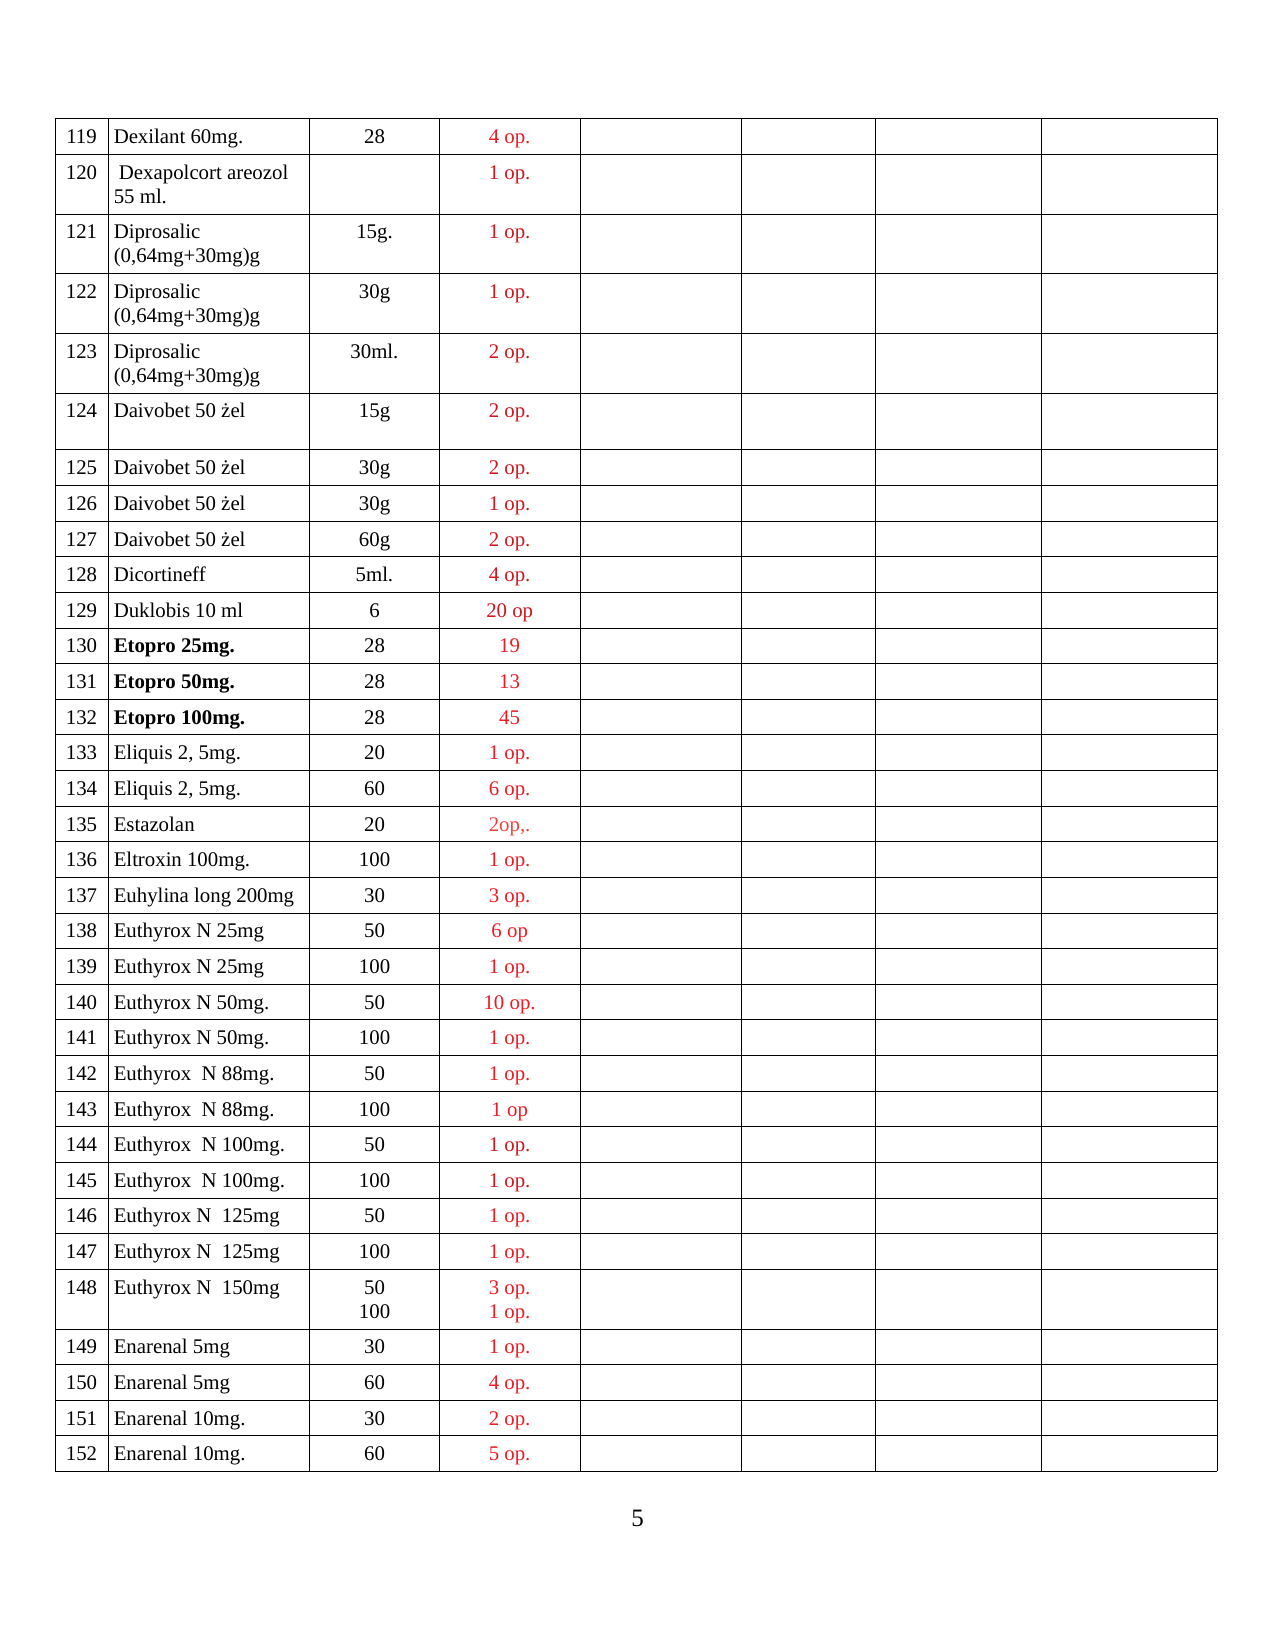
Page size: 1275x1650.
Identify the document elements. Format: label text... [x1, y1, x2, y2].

table_cell Enarenal 5mg [109, 1330, 309, 1364]
table_cell 100 [310, 949, 439, 984]
table_cell 149 [56, 1330, 108, 1364]
table_cell Euthyrox N 100mg. [109, 1127, 309, 1162]
table_cell Euthyrox N 125mg [109, 1199, 309, 1233]
table_cell 5 op. [440, 1436, 580, 1471]
table_cell 6 op [440, 914, 580, 948]
table_cell Euthyrox N 125mg [109, 1234, 309, 1269]
table_cell Daivobet 50 żel [109, 522, 309, 556]
table_cell 1 op. [440, 1330, 580, 1364]
table_cell [581, 985, 741, 1019]
table_cell Euthyrox N 150mg [109, 1270, 309, 1328]
table_cell [876, 949, 1041, 984]
table_cell [581, 1020, 741, 1055]
table_cell 1 op. [440, 155, 580, 213]
table_cell Euthyrox N 25mg [109, 949, 309, 984]
table_cell [742, 807, 875, 841]
table_cell [1042, 119, 1217, 154]
table_cell 135 [56, 807, 108, 841]
table_cell [581, 700, 741, 734]
table_cell [742, 629, 875, 663]
table_cell 10 op. [440, 985, 580, 1019]
table_cell 144 [56, 1127, 108, 1162]
table_cell Eliquis 2, 5mg. [109, 771, 309, 806]
table_cell Etopro 100mg. [109, 700, 309, 734]
table_cell [742, 1092, 875, 1126]
table_cell 60 [310, 771, 439, 806]
table_cell Eliquis 2, 5mg. [109, 735, 309, 770]
table_cell 130 [56, 629, 108, 663]
table_cell [742, 1365, 875, 1400]
table_cell [581, 664, 741, 699]
table_cell Enarenal 10mg. [109, 1436, 309, 1471]
table_cell [581, 215, 741, 273]
table_cell 100 [310, 1234, 439, 1269]
table_cell Daivobet 50 żel [109, 394, 309, 449]
table_cell 20 op [440, 593, 580, 627]
table_cell [876, 629, 1041, 663]
table_cell [1042, 878, 1217, 912]
table_cell 28 [310, 700, 439, 734]
table_cell 141 [56, 1020, 108, 1055]
table_cell [1042, 842, 1217, 877]
table_cell [742, 1270, 875, 1328]
table_cell 128 [56, 557, 108, 592]
table_cell Daivobet 50 żel [109, 450, 309, 485]
table_cell [742, 1401, 875, 1435]
table_cell 50 100 [310, 1270, 439, 1328]
table_cell [876, 1199, 1041, 1233]
table_cell Dicortineff [109, 557, 309, 592]
table_cell 30g [310, 274, 439, 333]
table_cell 30 [310, 878, 439, 912]
table_cell [742, 664, 875, 699]
table_cell [581, 522, 741, 556]
table_cell [876, 155, 1041, 213]
table_cell [1042, 949, 1217, 984]
table_cell 15g. [310, 215, 439, 273]
table_cell [876, 807, 1041, 841]
table_cell [581, 1163, 741, 1197]
table_cell 60g [310, 522, 439, 556]
table_cell [581, 1330, 741, 1364]
table_cell [742, 985, 875, 1019]
table_cell [581, 394, 741, 449]
table_cell [876, 119, 1041, 154]
table_cell [742, 557, 875, 592]
table_cell [742, 1234, 875, 1269]
table_cell 1 op. [440, 1127, 580, 1162]
table_cell 1 op. [440, 949, 580, 984]
table_cell 2 op. [440, 1401, 580, 1435]
table_cell Euthyrox N 100mg. [109, 1163, 309, 1197]
table_cell [876, 1127, 1041, 1162]
table_cell 119 [56, 119, 108, 154]
table_cell 30ml. [310, 334, 439, 392]
table_cell 5ml. [310, 557, 439, 592]
table_cell 50 [310, 1127, 439, 1162]
table_cell [1042, 1401, 1217, 1435]
table_cell [876, 1056, 1041, 1091]
table_cell 6 [310, 593, 439, 627]
table_cell [581, 878, 741, 912]
table_cell 138 [56, 914, 108, 948]
table_cell [876, 914, 1041, 948]
table_cell 127 [56, 522, 108, 556]
table_cell 1 op [440, 1092, 580, 1126]
table_cell [876, 842, 1041, 877]
table_cell [1042, 1199, 1217, 1233]
table_cell [742, 949, 875, 984]
table_cell 6 op. [440, 771, 580, 806]
table_cell [1042, 334, 1217, 392]
table_cell [1042, 155, 1217, 213]
table_cell [1042, 522, 1217, 556]
table_cell [1042, 1056, 1217, 1091]
table_cell [581, 119, 741, 154]
table_cell 150 [56, 1365, 108, 1400]
table_cell 146 [56, 1199, 108, 1233]
table_cell 100 [310, 842, 439, 877]
table_cell Estazolan [109, 807, 309, 841]
table_cell [1042, 450, 1217, 485]
table_cell 28 [310, 664, 439, 699]
table_cell Diprosalic (0,64mg+30mg)g [109, 334, 309, 392]
table_cell [742, 735, 875, 770]
table_cell 123 [56, 334, 108, 392]
table_cell 125 [56, 450, 108, 485]
table_cell [581, 486, 741, 521]
table_cell 2 op. [440, 394, 580, 449]
table_cell 147 [56, 1234, 108, 1269]
table_cell [876, 486, 1041, 521]
table_cell Euhylina long 200mg [109, 878, 309, 912]
table_cell 1 op. [440, 215, 580, 273]
table_cell [581, 1436, 741, 1471]
table_cell Euthyrox N 88mg. [109, 1056, 309, 1091]
table_cell [876, 215, 1041, 273]
table_cell [742, 274, 875, 333]
table_cell [581, 593, 741, 627]
table_cell [1042, 274, 1217, 333]
table_cell 124 [56, 394, 108, 449]
table_cell [876, 593, 1041, 627]
table_cell [876, 1330, 1041, 1364]
table_cell [1042, 394, 1217, 449]
table_cell 121 [56, 215, 108, 273]
table_cell [876, 1436, 1041, 1471]
table_cell 30g [310, 486, 439, 521]
table_cell [1042, 771, 1217, 806]
table_cell [876, 771, 1041, 806]
table_cell [742, 522, 875, 556]
table_cell [742, 155, 875, 213]
table_cell 60 [310, 1365, 439, 1400]
table_cell [581, 450, 741, 485]
table_cell Euthyrox N 50mg. [109, 1020, 309, 1055]
table_cell [876, 522, 1041, 556]
table_cell 28 [310, 629, 439, 663]
table_cell 152 [56, 1436, 108, 1471]
table_cell [1042, 1163, 1217, 1197]
table_cell [742, 1056, 875, 1091]
table_cell [876, 1163, 1041, 1197]
table_cell 1 op. [440, 1199, 580, 1233]
table_cell [1042, 985, 1217, 1019]
table_cell [1042, 486, 1217, 521]
table_cell Enarenal 10mg. [109, 1401, 309, 1435]
table_cell 2 op. [440, 522, 580, 556]
table_cell [581, 914, 741, 948]
table_cell [581, 1270, 741, 1328]
table_cell Etopro 50mg. [109, 664, 309, 699]
table_cell [876, 1234, 1041, 1269]
table_cell [581, 735, 741, 770]
table_cell [581, 1127, 741, 1162]
table_cell [876, 878, 1041, 912]
table_cell [742, 842, 875, 877]
table_cell 120 [56, 155, 108, 213]
table_cell [876, 450, 1041, 485]
table_cell 3 op. 1 op. [440, 1270, 580, 1328]
table_cell 4 op. [440, 119, 580, 154]
table_cell [876, 735, 1041, 770]
table_cell 126 [56, 486, 108, 521]
table_cell 4 op. [440, 557, 580, 592]
table_cell [742, 450, 875, 485]
table_cell [1042, 557, 1217, 592]
table_cell [1042, 1365, 1217, 1400]
table_cell Diprosalic (0,64mg+30mg)g [109, 274, 309, 333]
table_cell [1042, 914, 1217, 948]
table_cell 15g [310, 394, 439, 449]
table_cell [876, 985, 1041, 1019]
table_cell Enarenal 5mg [109, 1365, 309, 1400]
table_cell [742, 1127, 875, 1162]
table_cell [1042, 1127, 1217, 1162]
table_cell 50 [310, 1056, 439, 1091]
table_cell 20 [310, 735, 439, 770]
table_cell 139 [56, 949, 108, 984]
table_cell [876, 1020, 1041, 1055]
table_cell 134 [56, 771, 108, 806]
table_cell [581, 334, 741, 392]
table_cell [742, 1330, 875, 1364]
table_cell 1 op. [440, 1056, 580, 1091]
table_cell [581, 155, 741, 213]
table_cell 132 [56, 700, 108, 734]
table_cell 50 [310, 1199, 439, 1233]
table_cell Euthyrox N 25mg [109, 914, 309, 948]
table_cell 133 [56, 735, 108, 770]
table_cell [742, 486, 875, 521]
table_cell [876, 664, 1041, 699]
table_cell [1042, 700, 1217, 734]
table_cell 60 [310, 1436, 439, 1471]
table_cell [581, 1056, 741, 1091]
table_cell [876, 1365, 1041, 1400]
table_cell [581, 842, 741, 877]
table_cell [742, 334, 875, 392]
table_cell [581, 1365, 741, 1400]
table_cell [742, 215, 875, 273]
table_cell [876, 1270, 1041, 1328]
table_cell [742, 914, 875, 948]
table_cell [742, 119, 875, 154]
table_cell 20 [310, 807, 439, 841]
table_cell [1042, 1234, 1217, 1269]
table_cell 100 [310, 1020, 439, 1055]
table_cell 30g [310, 450, 439, 485]
table_cell [742, 878, 875, 912]
table_cell 1 op. [440, 274, 580, 333]
table_cell [876, 557, 1041, 592]
table_cell [581, 1234, 741, 1269]
table_cell 45 [440, 700, 580, 734]
table_cell [742, 593, 875, 627]
table_cell 100 [310, 1092, 439, 1126]
table_cell [742, 1163, 875, 1197]
table_cell [310, 155, 439, 213]
table_cell Diprosalic (0,64mg+30mg)g [109, 215, 309, 273]
table_cell [876, 394, 1041, 449]
table_cell [742, 771, 875, 806]
table_cell [1042, 215, 1217, 273]
table_cell [1042, 1270, 1217, 1328]
table_cell [581, 807, 741, 841]
table_cell 50 [310, 985, 439, 1019]
table_cell 148 [56, 1270, 108, 1328]
table_cell Duklobis 10 ml [109, 593, 309, 627]
table_cell [1042, 1330, 1217, 1364]
table_cell 3 op. [440, 878, 580, 912]
table_cell [581, 1401, 741, 1435]
table_cell [1042, 1436, 1217, 1471]
table_cell [876, 274, 1041, 333]
table_cell Dexilant 60mg. [109, 119, 309, 154]
table_cell [581, 557, 741, 592]
table_cell 19 [440, 629, 580, 663]
table_cell 142 [56, 1056, 108, 1091]
table_cell 2 op. [440, 450, 580, 485]
table_cell 1 op. [440, 1020, 580, 1055]
table_cell [581, 949, 741, 984]
table_cell 1 op. [440, 735, 580, 770]
table_cell [1042, 629, 1217, 663]
table_cell 100 [310, 1163, 439, 1197]
table_cell 30 [310, 1330, 439, 1364]
table_cell [581, 274, 741, 333]
table_cell 30 [310, 1401, 439, 1435]
table_cell 137 [56, 878, 108, 912]
table_cell [742, 1020, 875, 1055]
table_cell Dexapolcort areozol 55 ml. [109, 155, 309, 213]
table_cell Daivobet 50 żel [109, 486, 309, 521]
table_cell [1042, 664, 1217, 699]
table_cell 50 [310, 914, 439, 948]
table_cell 122 [56, 274, 108, 333]
table_cell 2op,. [440, 807, 580, 841]
table_cell 1 op. [440, 1234, 580, 1269]
table_cell [581, 771, 741, 806]
table_cell [1042, 807, 1217, 841]
table_cell 131 [56, 664, 108, 699]
table_cell 1 op. [440, 486, 580, 521]
table_cell [742, 394, 875, 449]
table_cell [1042, 735, 1217, 770]
table_cell [1042, 1020, 1217, 1055]
table_cell 143 [56, 1092, 108, 1126]
table_cell Eltroxin 100mg. [109, 842, 309, 877]
table_cell Euthyrox N 88mg. [109, 1092, 309, 1126]
table_cell 145 [56, 1163, 108, 1197]
table_cell [876, 700, 1041, 734]
table_cell [1042, 1092, 1217, 1126]
table_cell [581, 1199, 741, 1233]
table_cell 129 [56, 593, 108, 627]
table_cell [742, 700, 875, 734]
table_cell 1 op. [440, 842, 580, 877]
table_cell 136 [56, 842, 108, 877]
table_cell 1 op. [440, 1163, 580, 1197]
table_cell 140 [56, 985, 108, 1019]
table_cell 4 op. [440, 1365, 580, 1400]
table_cell Euthyrox N 50mg. [109, 985, 309, 1019]
table_cell [742, 1436, 875, 1471]
table_cell 28 [310, 119, 439, 154]
table_cell 2 op. [440, 334, 580, 392]
table_cell [876, 1401, 1041, 1435]
table_cell [1042, 593, 1217, 627]
table_cell [876, 1092, 1041, 1126]
table_cell 151 [56, 1401, 108, 1435]
table_cell 13 [440, 664, 580, 699]
table_cell [581, 1092, 741, 1126]
table_cell [581, 629, 741, 663]
table_cell Etopro 25mg. [109, 629, 309, 663]
table_cell [876, 334, 1041, 392]
table_cell [742, 1199, 875, 1233]
